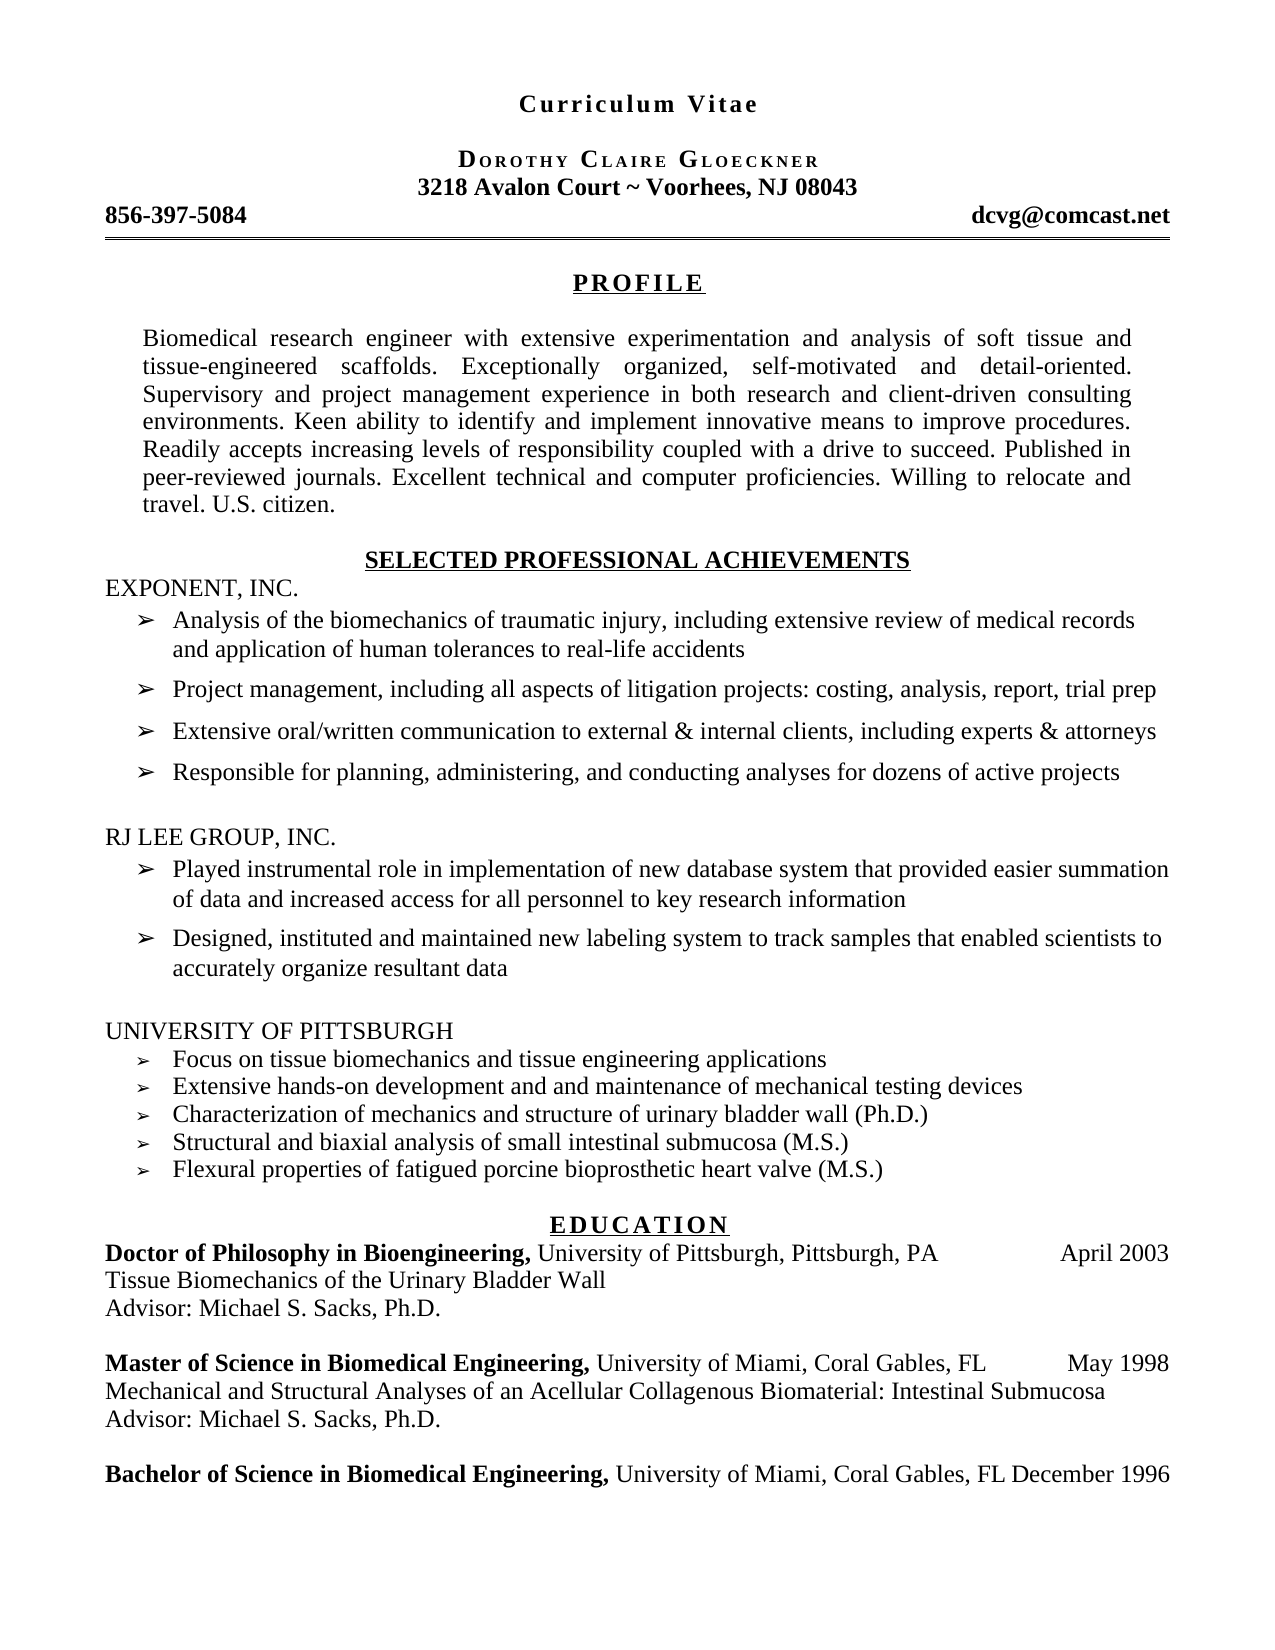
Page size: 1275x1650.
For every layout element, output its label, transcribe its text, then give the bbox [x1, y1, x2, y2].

list Responsible for planning, administering, and conducting analyses for dozens of active projects [135, 754, 1170, 788]
list Played instrumental role in implementation of new database system that provided easier summation of data and increased access for all personnel to key research information [135, 851, 1170, 913]
text Bachelor of Science in Biomedical Engineering, University of Miami, Coral Gables, FL December 1996 [105, 1460, 1170, 1488]
list Extensive oral/written communication to external & internal clients, including experts & attorneys [135, 712, 1170, 746]
text Doctor of Philosophy in Bioengineering, University of Pittsburgh, Pittsburgh, PA April 2003 [105, 1239, 1170, 1266]
text Advisor: Michael S. Sacks, Ph.D. [105, 1405, 1170, 1433]
list Analysis of the biomechanics of traumatic injury, including extensive review of medical records and application of human tolerances to real-life accidents [135, 601, 1170, 663]
text Master of Science in Biomedical Engineering, University of Miami, Coral Gables, FL May 1998 [105, 1349, 1170, 1377]
list Project management, including all aspects of litigation projects: costing, analysis, report, trial prep [135, 671, 1170, 705]
text EXPONENT, INC. [105, 574, 1170, 601]
text Tissue Biomechanics of the Urinary Bladder Wall [105, 1266, 1170, 1294]
list Structural and biaxial analysis of small intestinal submucosa (M.S.) [135, 1128, 1170, 1156]
list Extensive hands-on development and and maintenance of mechanical testing devices [135, 1072, 1170, 1100]
text Education [107, 1211, 1170, 1239]
list Flexural properties of fatigued porcine bioprosthetic heart valve (M.S.) [135, 1156, 1170, 1183]
list Characterization of mechanics and structure of urinary bladder wall (Ph.D.) [135, 1100, 1170, 1128]
list Designed, instituted and maintained new labeling system to track samples that enabled scientists to accurately organize resultant data [135, 920, 1170, 982]
subtitle Curriculum Vitae [105, 90, 1170, 118]
text Biomedical research engineer with extensive experimentation and analysis of soft tissue and tissue-engineered scaffolds. Exceptionally organized, self-motivated and detail-oriented. Supervisory and project management experience in both research and client-driven consulting environments. Keen ability to identify and implement innovative means to improve procedures. Readily accepts increasing levels of responsibility coupled with a drive to succeed. Published in peer-reviewed journals. Excellent technical and computer proficiencies. Willing to relocate and travel. U.S. citizen. [142, 324, 1132, 518]
text Advisor: Michael S. Sacks, Ph.D. [105, 1294, 1170, 1322]
text Mechanical and Structural Analyses of an Acellular Collagenous Biomaterial: Intestinal Submucosa [105, 1377, 1170, 1405]
subtitle Dorothy Claire Gloeckner [105, 145, 1170, 173]
subtitle UNIVERSITY OF PITTSBURGH [105, 1017, 1170, 1045]
text 856-397-5084 dcvg@comcast.net [105, 201, 1170, 228]
list Focus on tissue biomechanics and tissue engineering applications [135, 1045, 1170, 1072]
text PROFILE [105, 269, 1170, 297]
text 3218 Avalon Court ~ Voorhees, NJ 08043 [105, 173, 1170, 201]
text SELECTED PROFESSIONAL ACHIEVEMENTS [142, 546, 1132, 574]
subtitle RJ LEE GROUP, INC. [105, 823, 1170, 851]
